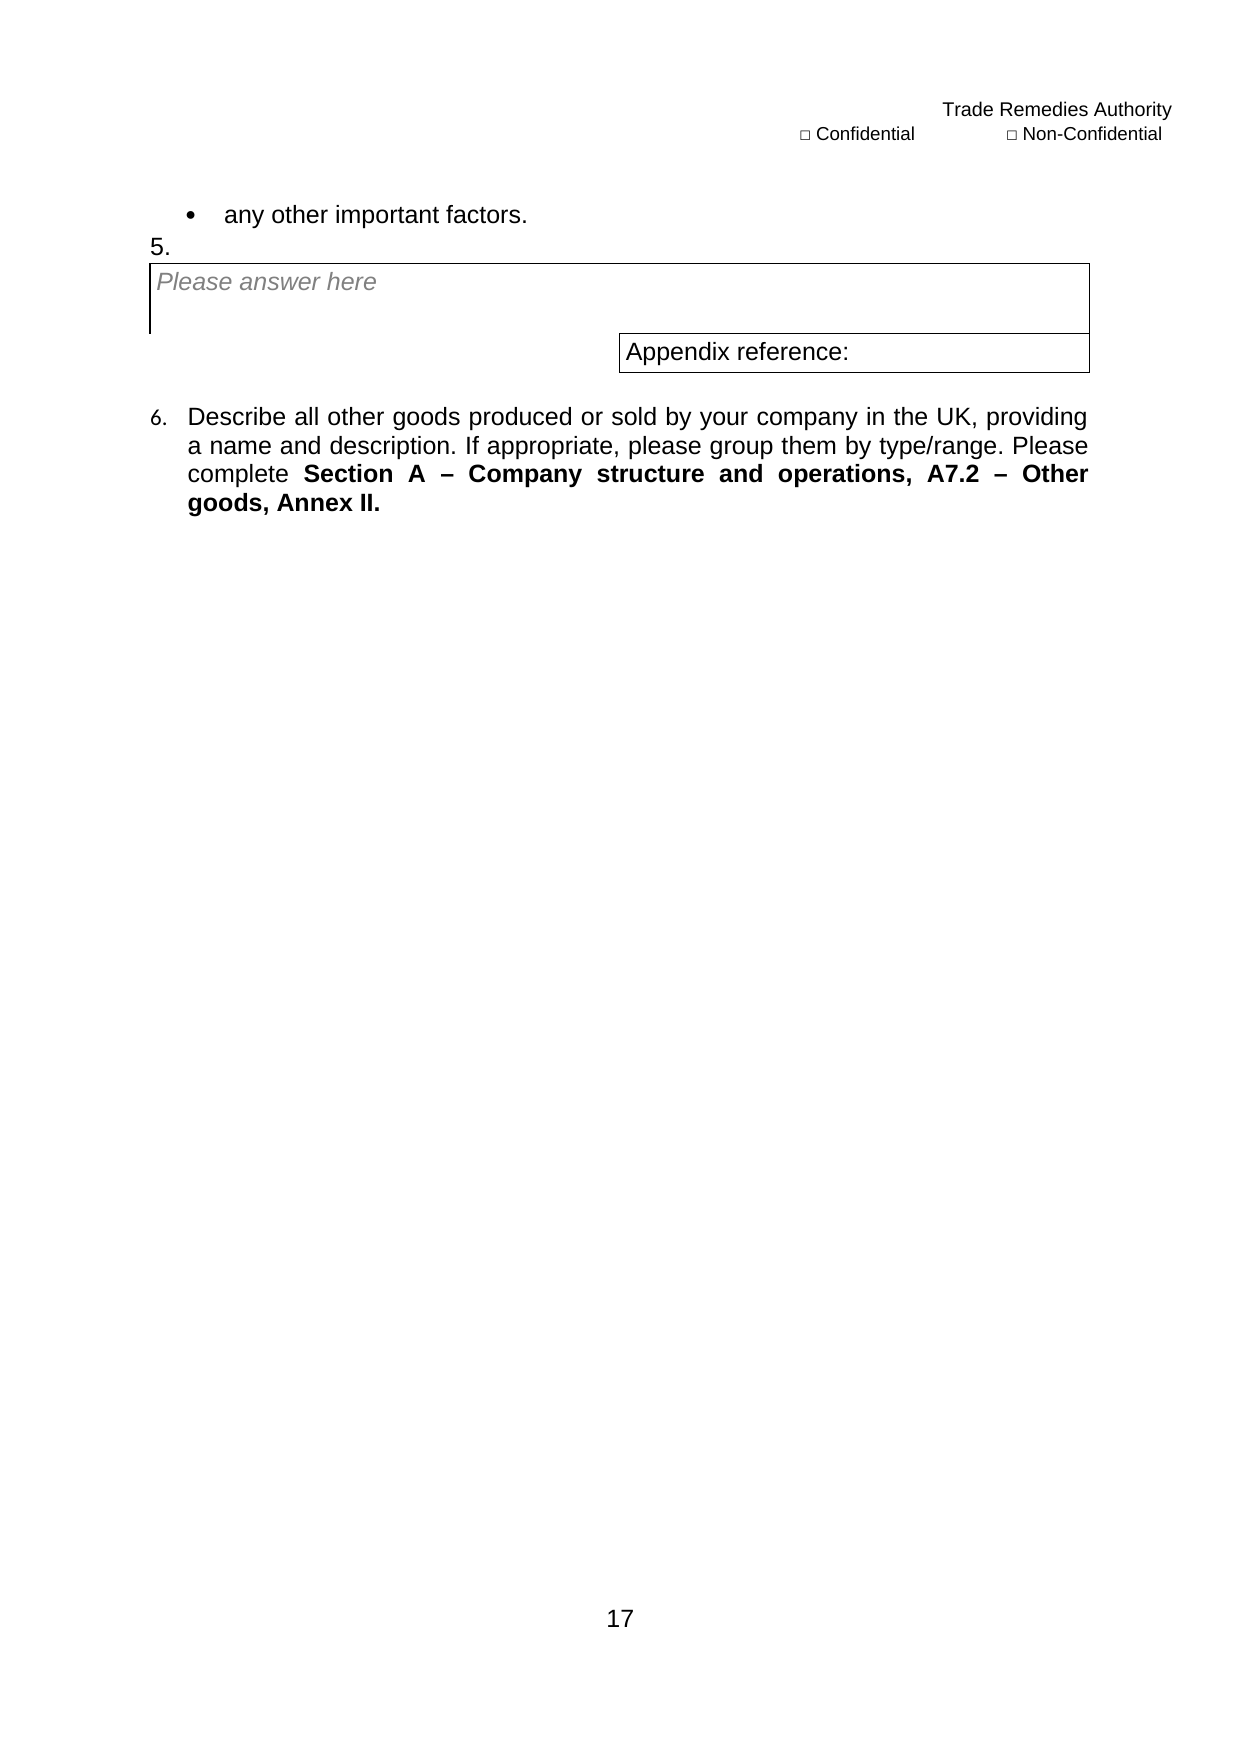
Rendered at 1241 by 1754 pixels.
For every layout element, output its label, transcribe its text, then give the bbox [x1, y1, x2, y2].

table_cell Appendix reference: [620, 334, 1089, 372]
list Describe all other goods produced or sold by your company in the UK, providing a name and description. If appropriate, please group them by type/range. Please complete Section A – Company structure and operations, A7.2 – Other goods, Annex II. [150, 402, 1090, 517]
table_header Please answer here [151, 264, 1089, 333]
list any other important factors. [187, 200, 1090, 229]
table_cell [150, 334, 619, 372]
